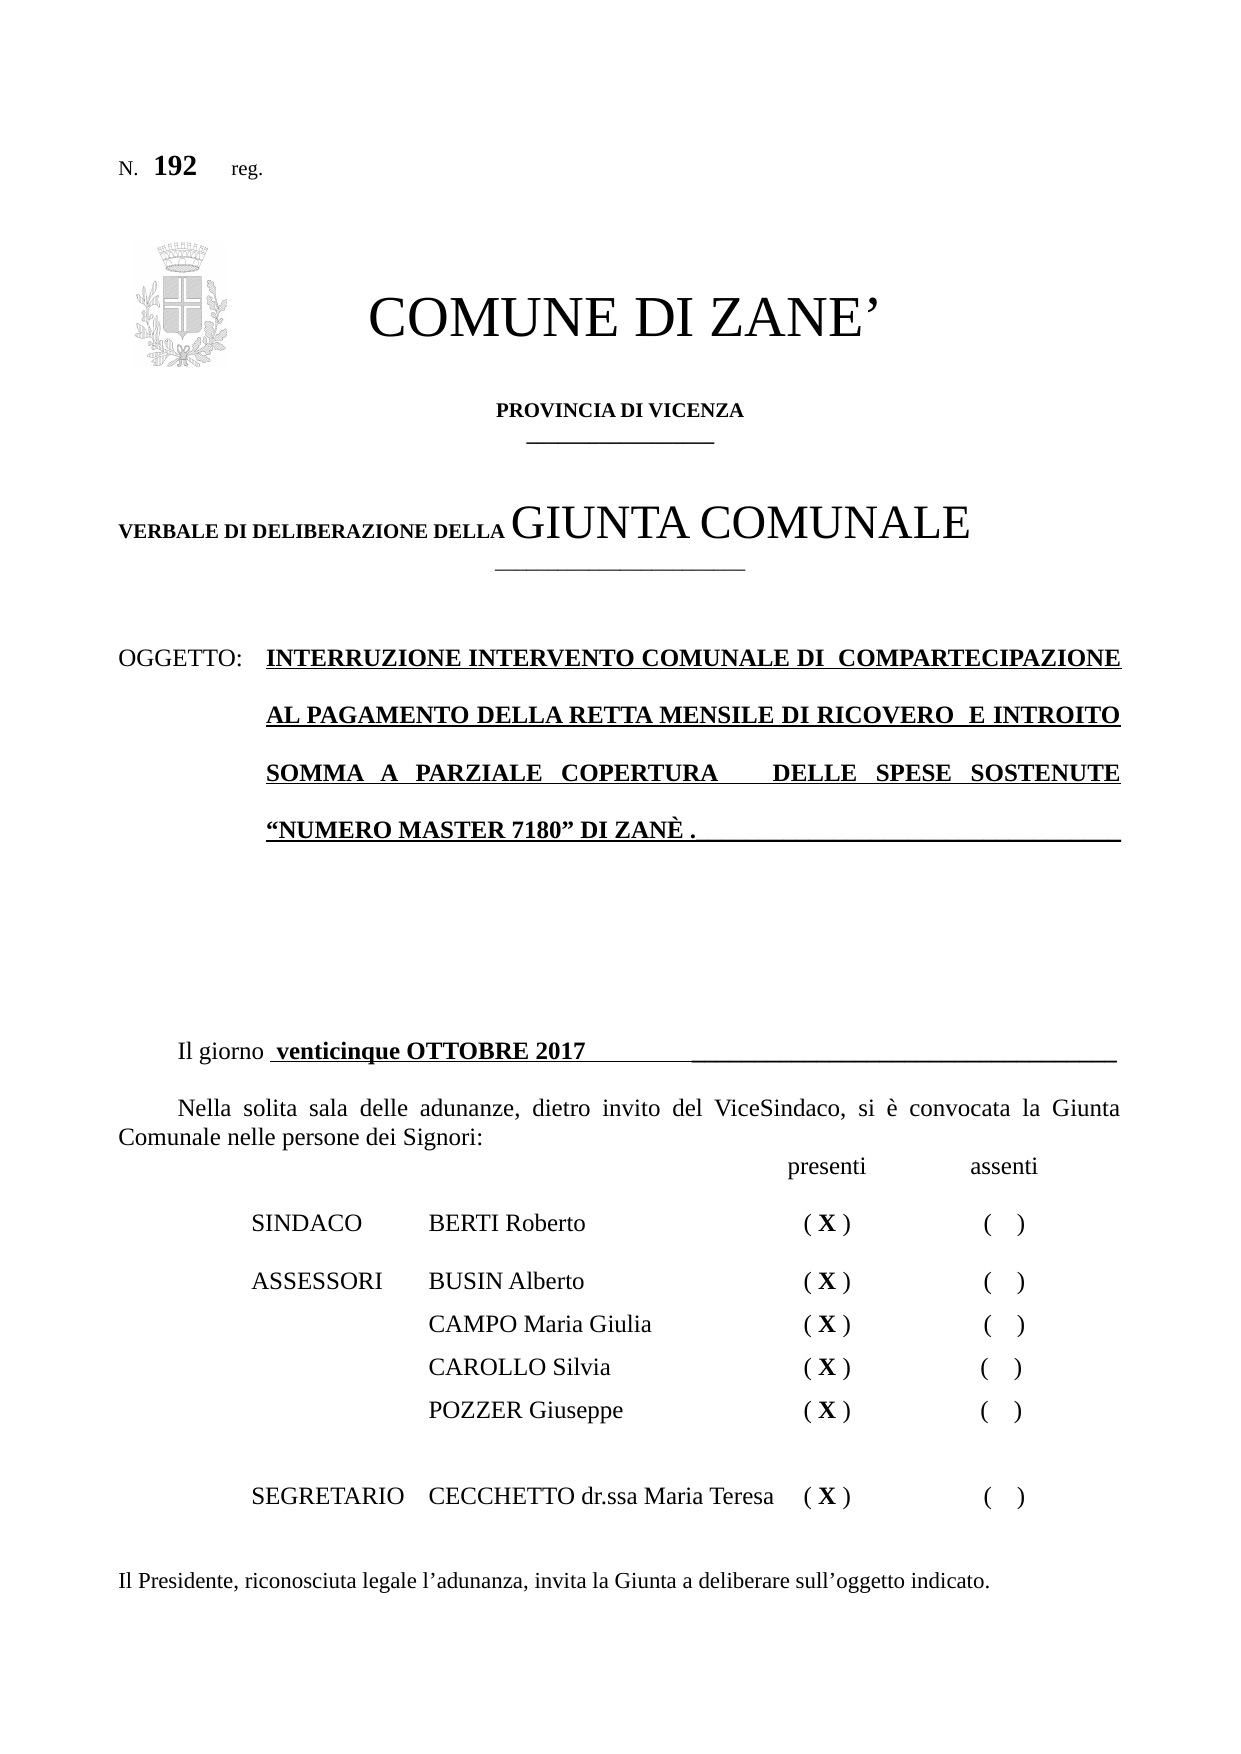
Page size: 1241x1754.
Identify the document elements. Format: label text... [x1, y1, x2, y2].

text SEGRETARIO CECCHETTO dr.ssa Maria Teresa ( X ) ( ) [118, 1481, 1122, 1510]
text POZZER Giuseppe ( X ) ( ) [118, 1395, 1122, 1424]
text __________________ [118, 422, 1122, 446]
text CAMPO Maria Giulia ( X ) ( ) [118, 1309, 1122, 1338]
text presenti assenti [118, 1151, 1122, 1179]
text ASSESSORI BUSIN Alberto ( X ) ( ) [118, 1266, 1122, 1294]
text COMUNE DI ZANE’ [118, 234, 1122, 398]
text ________________________ [118, 549, 1122, 573]
text Il giorno venticinque OTTOBRE 2017 __________________________________ [118, 1036, 1122, 1064]
text SINDACO BERTI Roberto ( X ) ( ) [118, 1208, 1122, 1237]
text PROVINCIA DI VICENZA [118, 398, 1122, 422]
text CAROLLO Silvia ( X ) ( ) [118, 1352, 1122, 1381]
text OGGETTO: INTERRUZIONE INTERVENTO COMUNALE DI COMPARTECIPAZIONE AL PAGAMENTO DELLA RETTA MENSILE DI RICOVERO E INTROITO SOMMA A PARZIALE COPERTURA DELLE SPESE SOSTENUTE “NUMERO MASTER 7180” DI ZANÈ .__________________________________ [118, 643, 1121, 844]
text Il Presidente, riconosciuta legale l’adunanza, invita la Giunta a deliberare sull’oggetto indicato. [118, 1568, 1121, 1594]
text Nella solita sala delle adunanze, dietro invito del ViceSindaco, si è convocata la Giunta Comunale nelle persone dei Signori: [118, 1093, 1122, 1151]
text N. 192 reg. [118, 148, 1122, 181]
text VERBALE DI DELIBERAZIONE DELLA GIUNTA COMUNALE [118, 494, 1122, 549]
